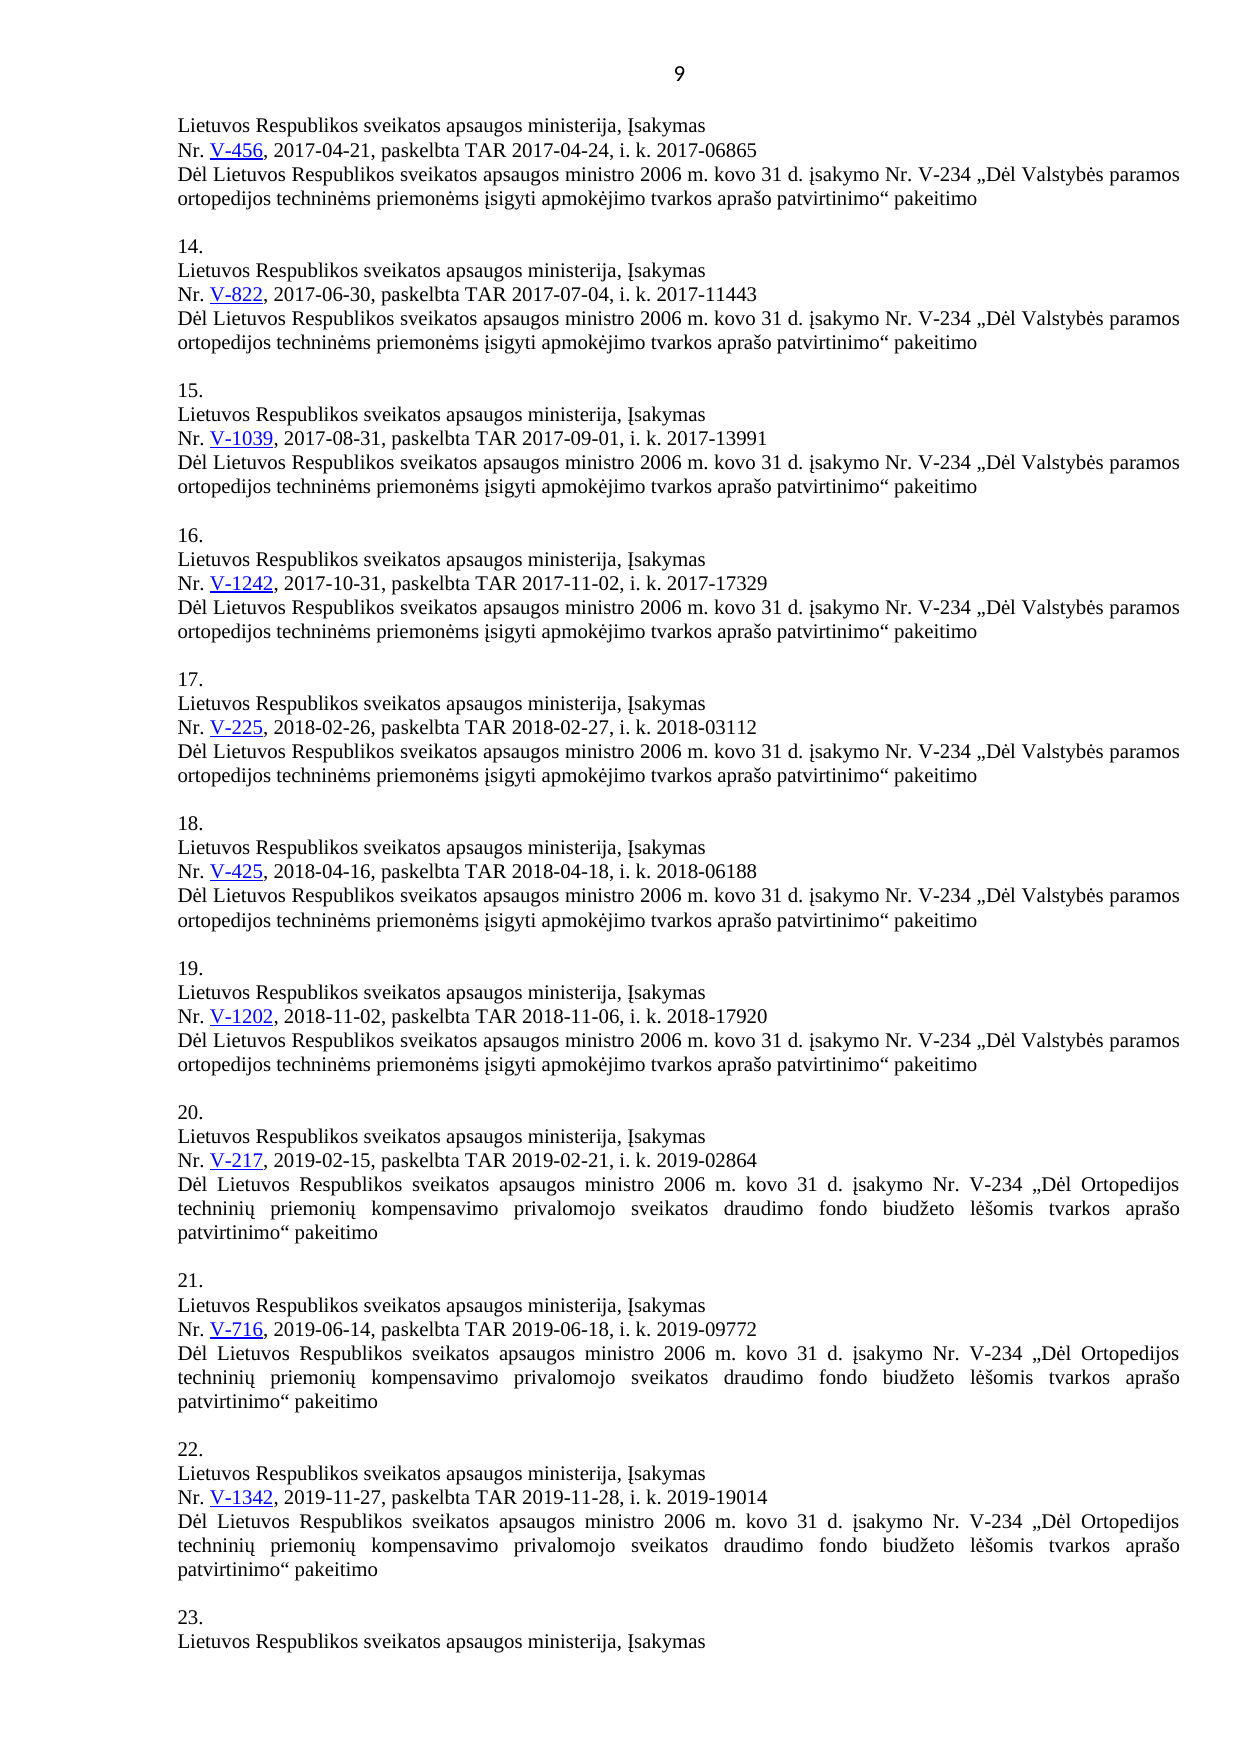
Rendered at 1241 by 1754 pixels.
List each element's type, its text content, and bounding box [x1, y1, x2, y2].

text Lietuvos Respublikos sveikatos apsaugos ministerija, Įsakymas [177, 835, 1181, 859]
text Nr. V-716, 2019-06-14, paskelbta TAR 2019-06-18, i. k. 2019-09772 [177, 1317, 1181, 1341]
text Lietuvos Respublikos sveikatos apsaugos ministerija, Įsakymas [177, 1629, 1181, 1653]
text 21. [177, 1268, 1181, 1292]
text 18. [177, 811, 1181, 835]
text 19. [177, 956, 1181, 980]
text Lietuvos Respublikos sveikatos apsaugos ministerija, Įsakymas [177, 258, 1181, 282]
text Lietuvos Respublikos sveikatos apsaugos ministerija, Įsakymas [177, 691, 1181, 715]
text Dėl Lietuvos Respublikos sveikatos apsaugos ministro 2006 m. kovo 31 d. įsakymo Nr. V-234 „Dėl Valstybės paramos ortopedijos techninėms priemonėms įsigyti apmokėjimo tvarkos aprašo patvirtinimo“ pakeitimo [177, 595, 1181, 643]
text 15. [177, 378, 1181, 402]
text Dėl Lietuvos Respublikos sveikatos apsaugos ministro 2006 m. kovo 31 d. įsakymo Nr. V-234 „Dėl Valstybės paramos ortopedijos techninėms priemonėms įsigyti apmokėjimo tvarkos aprašo patvirtinimo“ pakeitimo [177, 450, 1181, 498]
text 20. [177, 1100, 1181, 1124]
text Nr. V-822, 2017-06-30, paskelbta TAR 2017-07-04, i. k. 2017-11443 [177, 282, 1181, 306]
text Dėl Lietuvos Respublikos sveikatos apsaugos ministro 2006 m. kovo 31 d. įsakymo Nr. V-234 „Dėl Valstybės paramos ortopedijos techninėms priemonėms įsigyti apmokėjimo tvarkos aprašo patvirtinimo“ pakeitimo [177, 306, 1181, 354]
text Dėl Lietuvos Respublikos sveikatos apsaugos ministro 2006 m. kovo 31 d. įsakymo Nr. V-234 „Dėl Ortopedijos techninių priemonių kompensavimo privalomojo sveikatos draudimo fondo biudžeto lėšomis tvarkos aprašo patvirtinimo“ pakeitimo [177, 1509, 1181, 1581]
text Nr. V-1242, 2017-10-31, paskelbta TAR 2017-11-02, i. k. 2017-17329 [177, 571, 1181, 595]
text Nr. V-1342, 2019-11-27, paskelbta TAR 2019-11-28, i. k. 2019-19014 [177, 1485, 1181, 1509]
text Nr. V-225, 2018-02-26, paskelbta TAR 2018-02-27, i. k. 2018-03112 [177, 715, 1181, 739]
text Dėl Lietuvos Respublikos sveikatos apsaugos ministro 2006 m. kovo 31 d. įsakymo Nr. V-234 „Dėl Valstybės paramos ortopedijos techninėms priemonėms įsigyti apmokėjimo tvarkos aprašo patvirtinimo“ pakeitimo [177, 1028, 1181, 1076]
text 16. [177, 522, 1181, 547]
text Nr. V-1202, 2018-11-02, paskelbta TAR 2018-11-06, i. k. 2018-17920 [177, 1004, 1181, 1028]
text Nr. V-425, 2018-04-16, paskelbta TAR 2018-04-18, i. k. 2018-06188 [177, 859, 1181, 883]
text Lietuvos Respublikos sveikatos apsaugos ministerija, Įsakymas [177, 402, 1181, 426]
text Lietuvos Respublikos sveikatos apsaugos ministerija, Įsakymas [177, 1124, 1181, 1148]
text Lietuvos Respublikos sveikatos apsaugos ministerija, Įsakymas [177, 113, 1181, 137]
text Dėl Lietuvos Respublikos sveikatos apsaugos ministro 2006 m. kovo 31 d. įsakymo Nr. V-234 „Dėl Ortopedijos techninių priemonių kompensavimo privalomojo sveikatos draudimo fondo biudžeto lėšomis tvarkos aprašo patvirtinimo“ pakeitimo [177, 1341, 1181, 1413]
text Lietuvos Respublikos sveikatos apsaugos ministerija, Įsakymas [177, 1461, 1181, 1485]
text 23. [177, 1605, 1181, 1629]
text 14. [177, 234, 1181, 258]
text 22. [177, 1437, 1181, 1461]
text Lietuvos Respublikos sveikatos apsaugos ministerija, Įsakymas [177, 547, 1181, 571]
text Lietuvos Respublikos sveikatos apsaugos ministerija, Įsakymas [177, 1292, 1181, 1317]
text Nr. V-217, 2019-02-15, paskelbta TAR 2019-02-21, i. k. 2019-02864 [177, 1148, 1181, 1172]
text Dėl Lietuvos Respublikos sveikatos apsaugos ministro 2006 m. kovo 31 d. įsakymo Nr. V-234 „Dėl Valstybės paramos ortopedijos techninėms priemonėms įsigyti apmokėjimo tvarkos aprašo patvirtinimo“ pakeitimo [177, 883, 1181, 932]
text Dėl Lietuvos Respublikos sveikatos apsaugos ministro 2006 m. kovo 31 d. įsakymo Nr. V-234 „Dėl Valstybės paramos ortopedijos techninėms priemonėms įsigyti apmokėjimo tvarkos aprašo patvirtinimo“ pakeitimo [177, 739, 1181, 787]
text Nr. V-456, 2017-04-21, paskelbta TAR 2017-04-24, i. k. 2017-06865 [177, 137, 1181, 162]
text Dėl Lietuvos Respublikos sveikatos apsaugos ministro 2006 m. kovo 31 d. įsakymo Nr. V-234 „Dėl Ortopedijos techninių priemonių kompensavimo privalomojo sveikatos draudimo fondo biudžeto lėšomis tvarkos aprašo patvirtinimo“ pakeitimo [177, 1172, 1181, 1244]
text Dėl Lietuvos Respublikos sveikatos apsaugos ministro 2006 m. kovo 31 d. įsakymo Nr. V-234 „Dėl Valstybės paramos ortopedijos techninėms priemonėms įsigyti apmokėjimo tvarkos aprašo patvirtinimo“ pakeitimo [177, 162, 1181, 210]
text 17. [177, 667, 1181, 691]
text Lietuvos Respublikos sveikatos apsaugos ministerija, Įsakymas [177, 980, 1181, 1004]
text Nr. V-1039, 2017-08-31, paskelbta TAR 2017-09-01, i. k. 2017-13991 [177, 426, 1181, 450]
